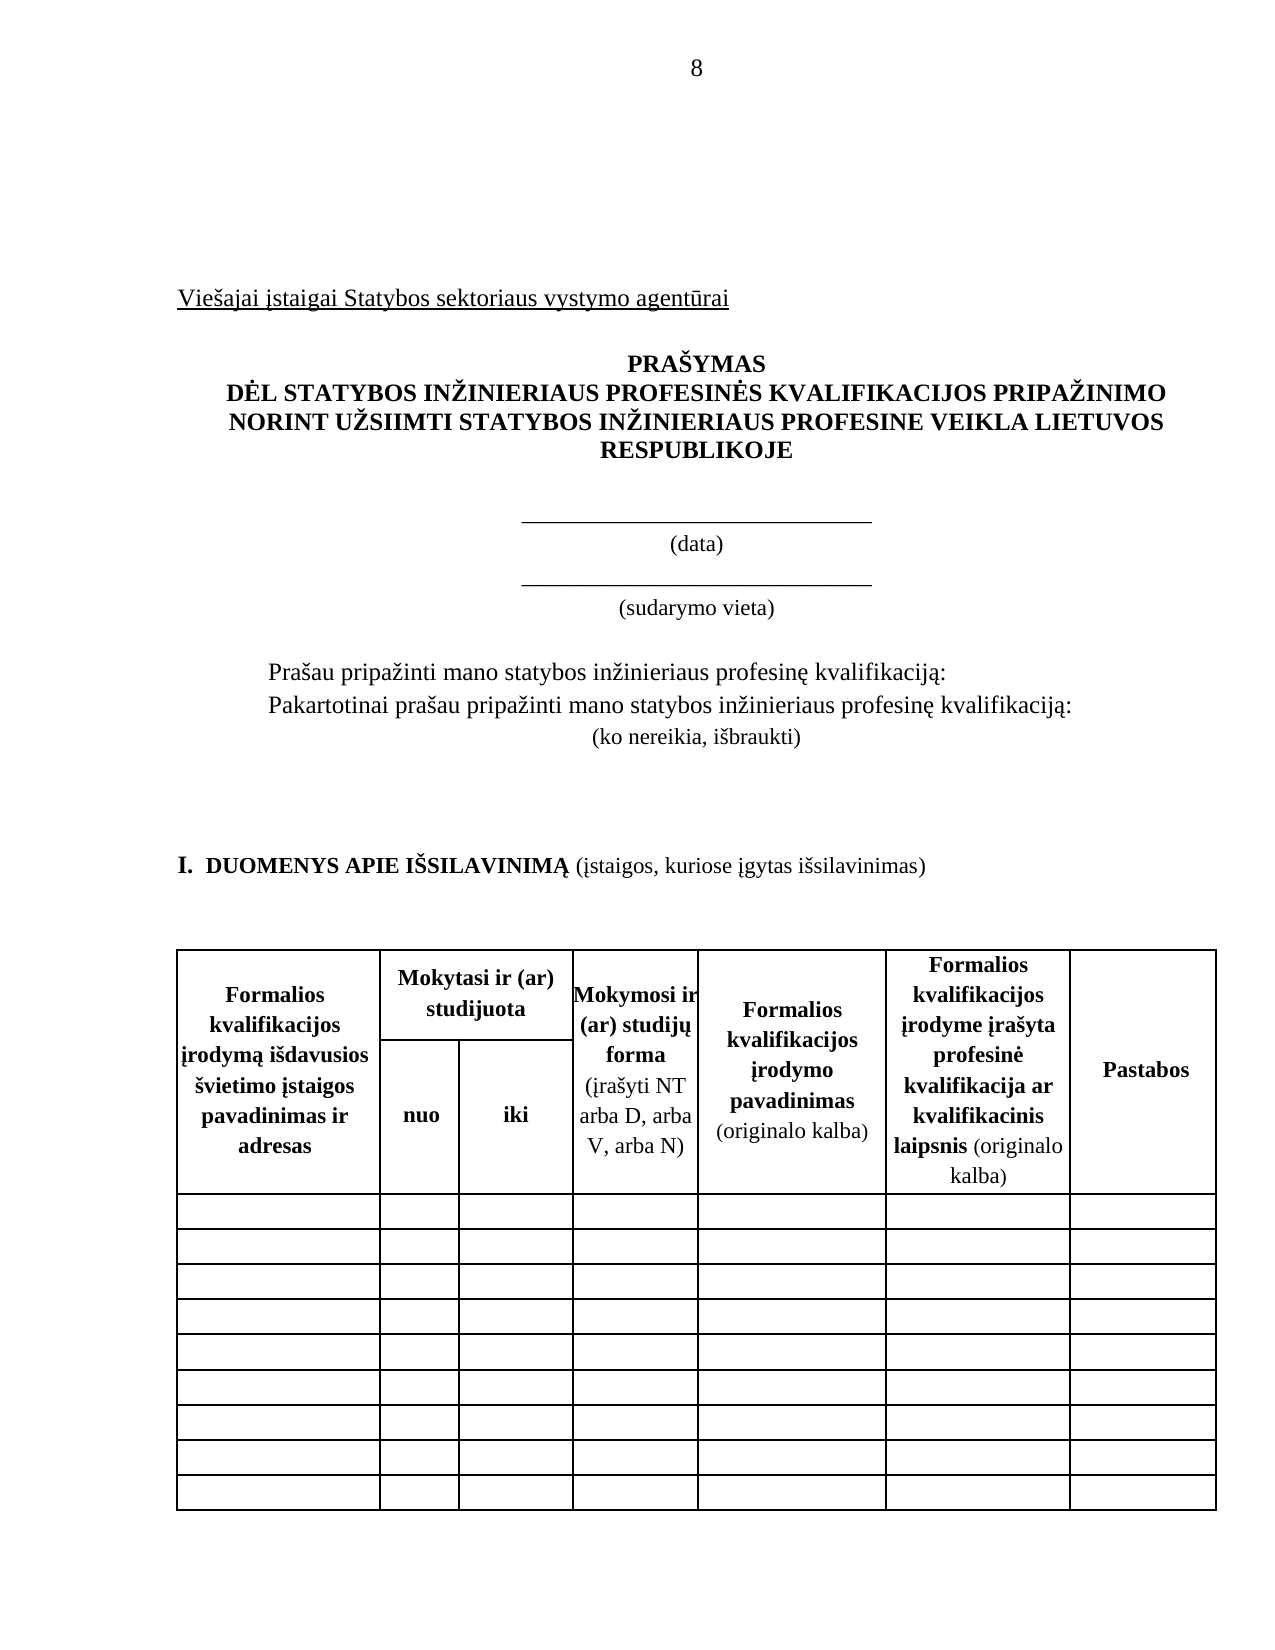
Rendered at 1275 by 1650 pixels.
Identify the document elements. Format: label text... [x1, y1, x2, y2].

table_cell [699, 1230, 885, 1263]
table_cell [178, 1476, 379, 1509]
table_cell [460, 1195, 572, 1228]
table_cell [460, 1230, 572, 1263]
table_cell [381, 1406, 458, 1439]
table_cell [178, 1406, 379, 1439]
table_cell [887, 1335, 1069, 1368]
table_cell [460, 1371, 572, 1403]
table_cell [1071, 1406, 1215, 1439]
table_cell [381, 1476, 458, 1509]
table_cell [1071, 1441, 1215, 1474]
table_cell [178, 1195, 379, 1228]
table_cell [1071, 1335, 1215, 1368]
table_cell [699, 1195, 885, 1228]
table_cell [460, 1265, 572, 1298]
table_cell [381, 1265, 458, 1298]
table_cell [699, 1265, 885, 1298]
table_header Formalios kvalifikacijos įrodymą išdavusios švietimo įstaigos pavadinimas ir adresas [178, 951, 379, 1193]
table_cell [699, 1441, 885, 1474]
table_cell [574, 1371, 697, 1403]
table_cell [460, 1300, 572, 1333]
table_cell [1071, 1300, 1215, 1333]
table_cell [381, 1195, 458, 1228]
text ____________________________ [177, 561, 1216, 589]
table_cell [381, 1335, 458, 1368]
table_cell [887, 1265, 1069, 1298]
table_cell [574, 1265, 697, 1298]
table_cell [1071, 1265, 1215, 1298]
table_cell [887, 1371, 1069, 1403]
table_cell [1071, 1476, 1215, 1509]
table_cell [574, 1441, 697, 1474]
table_cell [699, 1300, 885, 1333]
table_cell [574, 1230, 697, 1263]
text ____________________________ [177, 497, 1216, 526]
text (ko nereikia, išbraukti) [177, 723, 1216, 749]
text Pakartotinai prašau pripažinti mano statybos inžinieriaus profesinę kvalifikaciją: [177, 690, 1216, 718]
table_cell [1071, 1371, 1215, 1403]
table_cell [381, 1371, 458, 1403]
table_cell [887, 1476, 1069, 1509]
table_cell [699, 1406, 885, 1439]
text DĖL STATYBOS INŽINIERIAUS PROFESINĖS KVALIFIKACIJOS PRIPAŽINIMO NORINT užsiimti STATYBOS INŽINIERIAUS profesine veikla LIETUVOS RESPUBLIKOJE [177, 378, 1216, 464]
table_header Formalios kvalifikacijos įrodymo pavadinimas (originalo kalba) [699, 951, 885, 1193]
table_cell [887, 1230, 1069, 1263]
table_cell [574, 1476, 697, 1509]
table_cell [887, 1441, 1069, 1474]
table_header Formalios kvalifikacijos įrodyme įrašyta profesinė kvalifikacija ar kvalifikacinis laipsnis (originalo kalba) [887, 951, 1069, 1193]
table_header Mokymosi ir (ar) studijų forma (įrašyti NT arba D, arba V, arba N) [574, 951, 697, 1193]
table_cell [178, 1441, 379, 1474]
table_cell [887, 1300, 1069, 1333]
table_cell [381, 1441, 458, 1474]
table_cell [1071, 1230, 1215, 1263]
table_cell [178, 1300, 379, 1333]
table_cell [460, 1476, 572, 1509]
table_cell [178, 1371, 379, 1403]
text (data) [177, 530, 1216, 557]
table_cell [574, 1406, 697, 1439]
table_cell [178, 1265, 379, 1298]
table_cell [460, 1406, 572, 1439]
table_cell [381, 1300, 458, 1333]
table_cell iki [460, 1041, 572, 1193]
text PRAŠYMAS [177, 349, 1216, 378]
table_cell [381, 1230, 458, 1263]
table_cell [699, 1335, 885, 1368]
text Prašau pripažinti mano statybos inžinieriaus profesinę kvalifikaciją: [177, 657, 1216, 686]
table_cell [574, 1335, 697, 1368]
table_cell [699, 1476, 885, 1509]
table_cell [460, 1441, 572, 1474]
text (sudarymo vieta) [177, 593, 1216, 620]
text Viešajai įstaigai Statybos sektoriaus vystymo agentūrai [177, 283, 1216, 312]
table_cell [887, 1195, 1069, 1228]
table_cell [178, 1230, 379, 1263]
table_cell [887, 1406, 1069, 1439]
table_header Pastabos [1071, 951, 1215, 1193]
table_cell [178, 1335, 379, 1368]
table_cell nuo [381, 1041, 458, 1193]
table_cell [574, 1195, 697, 1228]
text I. DUOMENYS APIE IŠSILAVINIMĄ (įstaigos, kuriose įgytas išsilavinimas) [177, 850, 1216, 878]
table_cell [1071, 1195, 1215, 1228]
table_cell [460, 1335, 572, 1368]
table_cell [574, 1300, 697, 1333]
table_header Mokytasi ir (ar) studijuota [381, 951, 572, 1039]
table_cell [699, 1371, 885, 1403]
